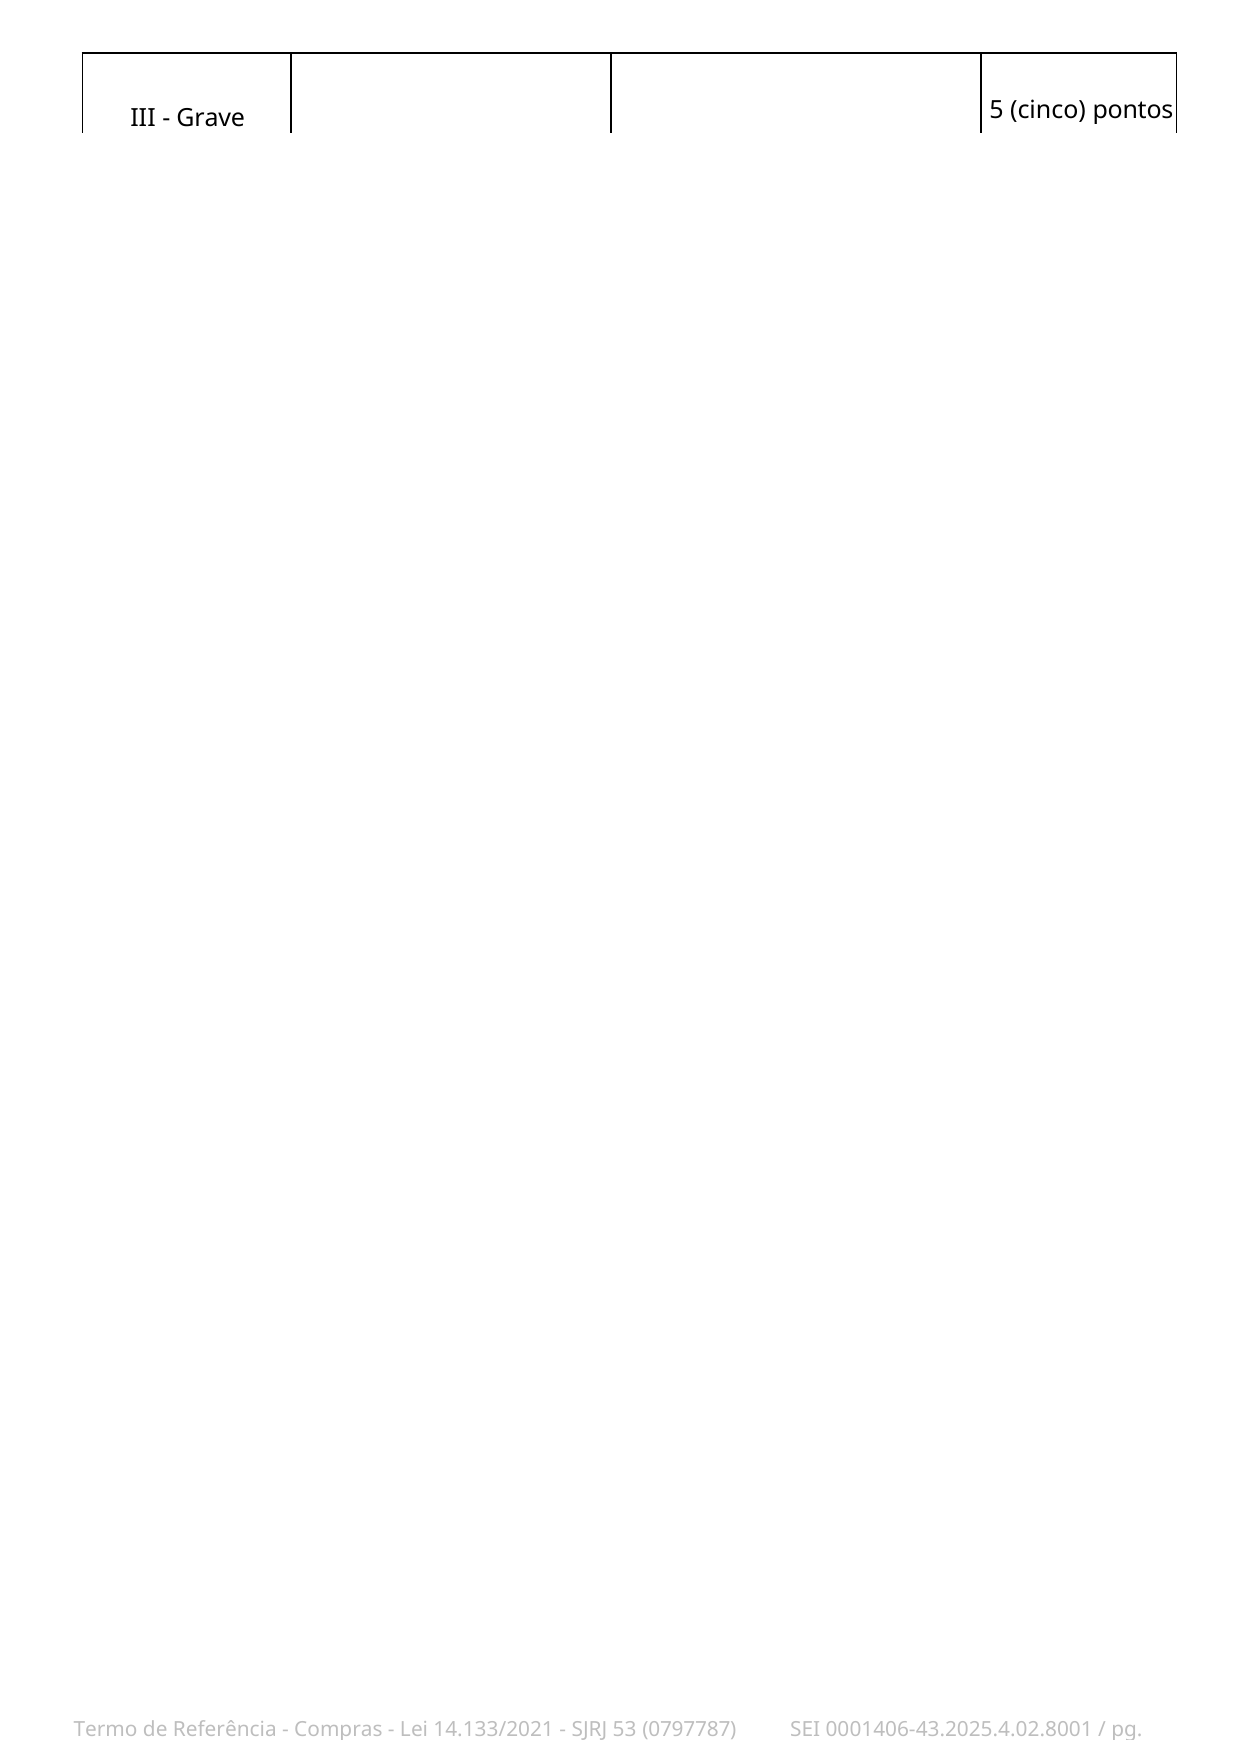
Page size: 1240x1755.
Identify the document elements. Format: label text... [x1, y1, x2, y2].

table_cell [292, 54, 610, 133]
table_cell 5 (cinco) pontos [982, 54, 1176, 133]
table_cell [612, 54, 980, 133]
table_cell III - Grave [83, 54, 290, 133]
